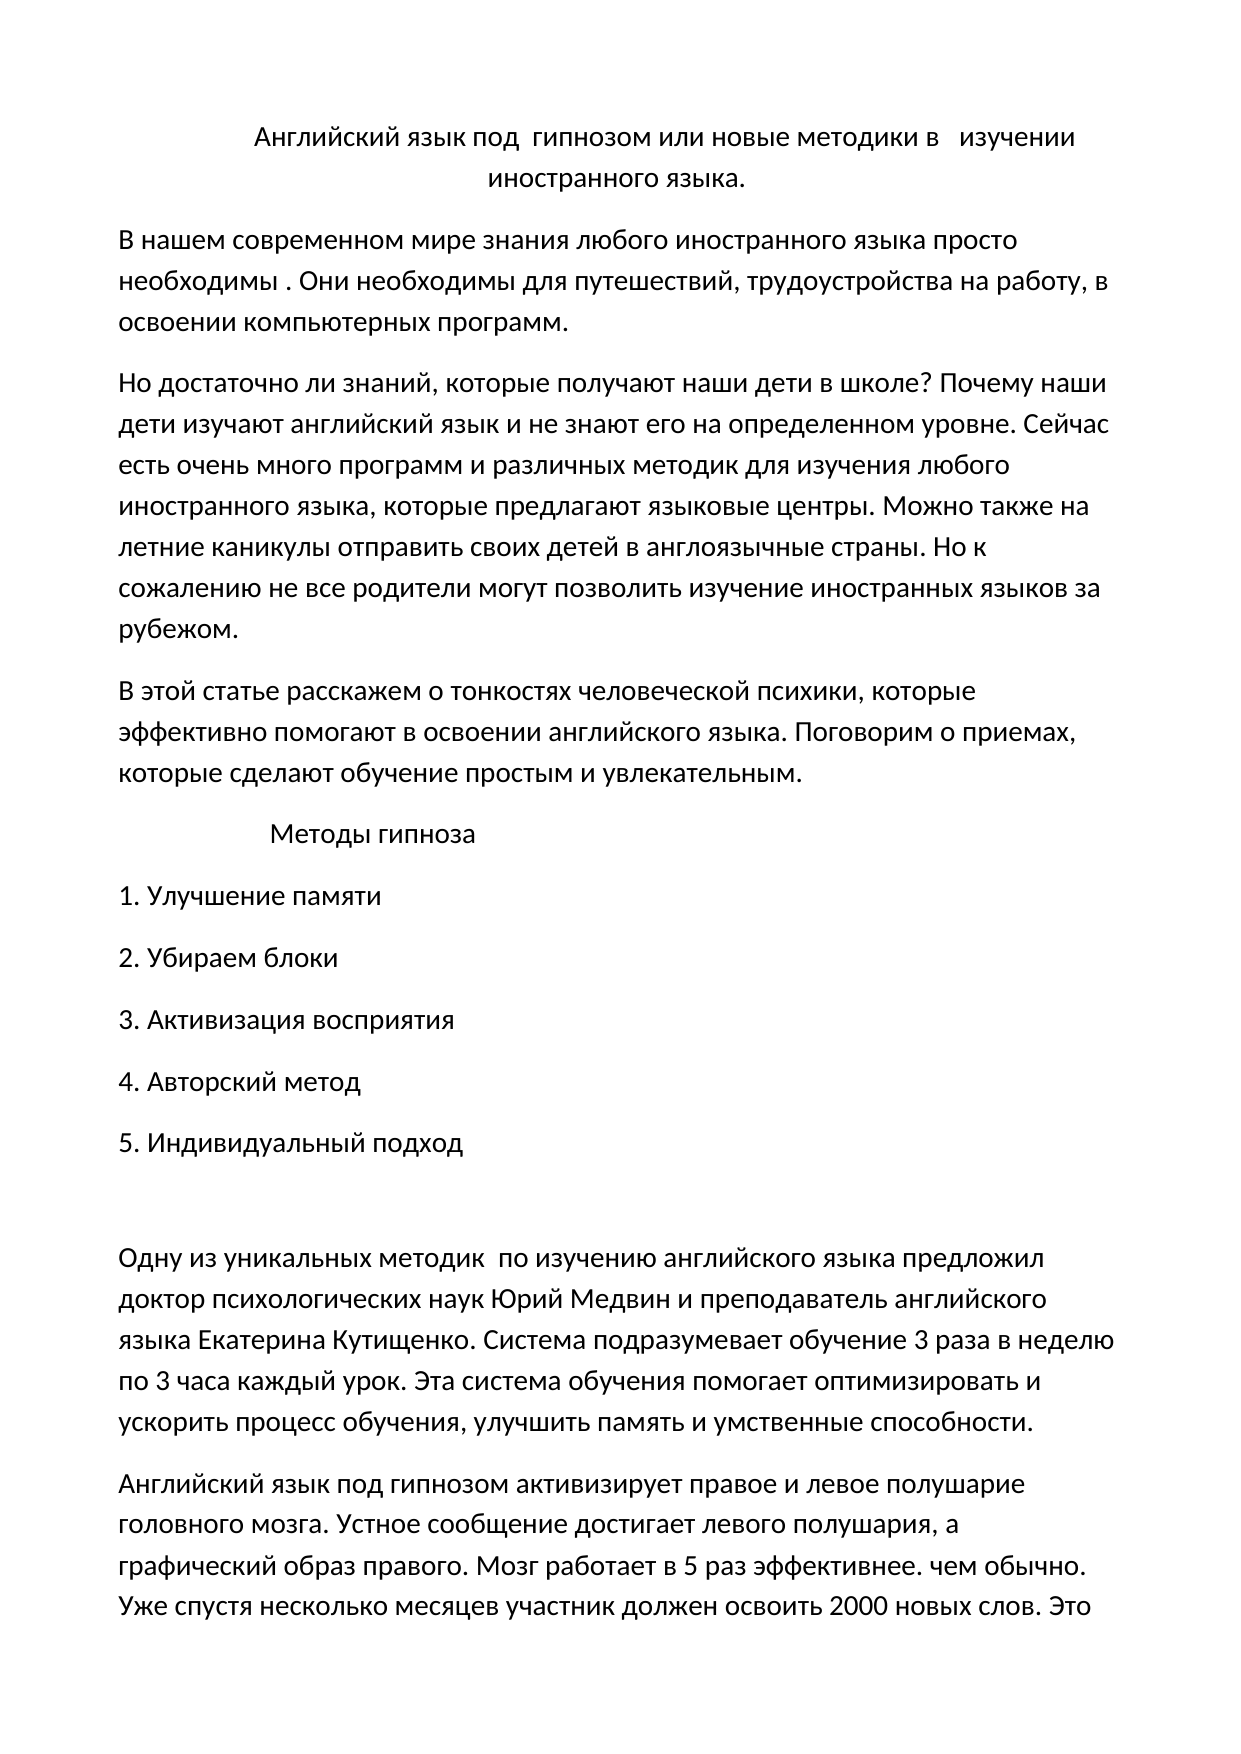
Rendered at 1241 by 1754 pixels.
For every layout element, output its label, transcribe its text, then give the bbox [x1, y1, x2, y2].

text В этой статье расскажем о тонкостях человеческой психики, которые эффективно помогают в освоении английского языка. Поговорим о приемах, которые сделают обучение простым и увлекательным. [118, 672, 1122, 789]
text 2. Убираем блоки [118, 939, 1122, 975]
text В нашем современном мире знания любого иностранного языка просто необходимы . Они необходимы для путешествий, трудоустройства на работу, в освоении компьютерных программ. [118, 221, 1122, 338]
text Английский язык под гипнозом или новые методики в изучении иностранного языка. [118, 118, 1122, 195]
text Но достаточно ли знаний, которые получают наши дети в школе? Почему наши дети изучают английский язык и не знают его на определенном уровне. Сейчас есть очень много программ и различных методик для изучения любого иностранного языка, которые предлагают языковые центры. Можно также на летние каникулы отправить своих детей в англоязычные страны. Но к сожалению не все родители могут позволить изучение иностранных языков за рубежом. [118, 364, 1122, 646]
text 5. Индивидуальный подход [118, 1124, 1122, 1160]
text 3. Активизация восприятия [118, 1001, 1122, 1036]
text Одну из уникальных методик по изучению английского языка предложил доктор психологических наук Юрий Медвин и преподаватель английского языка Екатерина Кутищенко. Система подразумевает обучение 3 раза в неделю по 3 часа каждый урок. Эта система обучения помогает оптимизировать и ускорить процесс обучения, улучшить память и умственные способности. [118, 1239, 1122, 1438]
text Методы гипноза [118, 816, 1122, 851]
text 4. Авторский метод [118, 1063, 1122, 1098]
text Английский язык под гипнозом активизирует правое и левое полушарие головного мозга. Устное сообщение достигает левого полушария, а графический образ правого. Мозг работает в 5 раз эффективнее. чем обычно. Уже спустя несколько месяцев участник должен освоить 2000 новых слов. Это [118, 1465, 1122, 1623]
text 1. Улучшение памяти [118, 877, 1122, 913]
